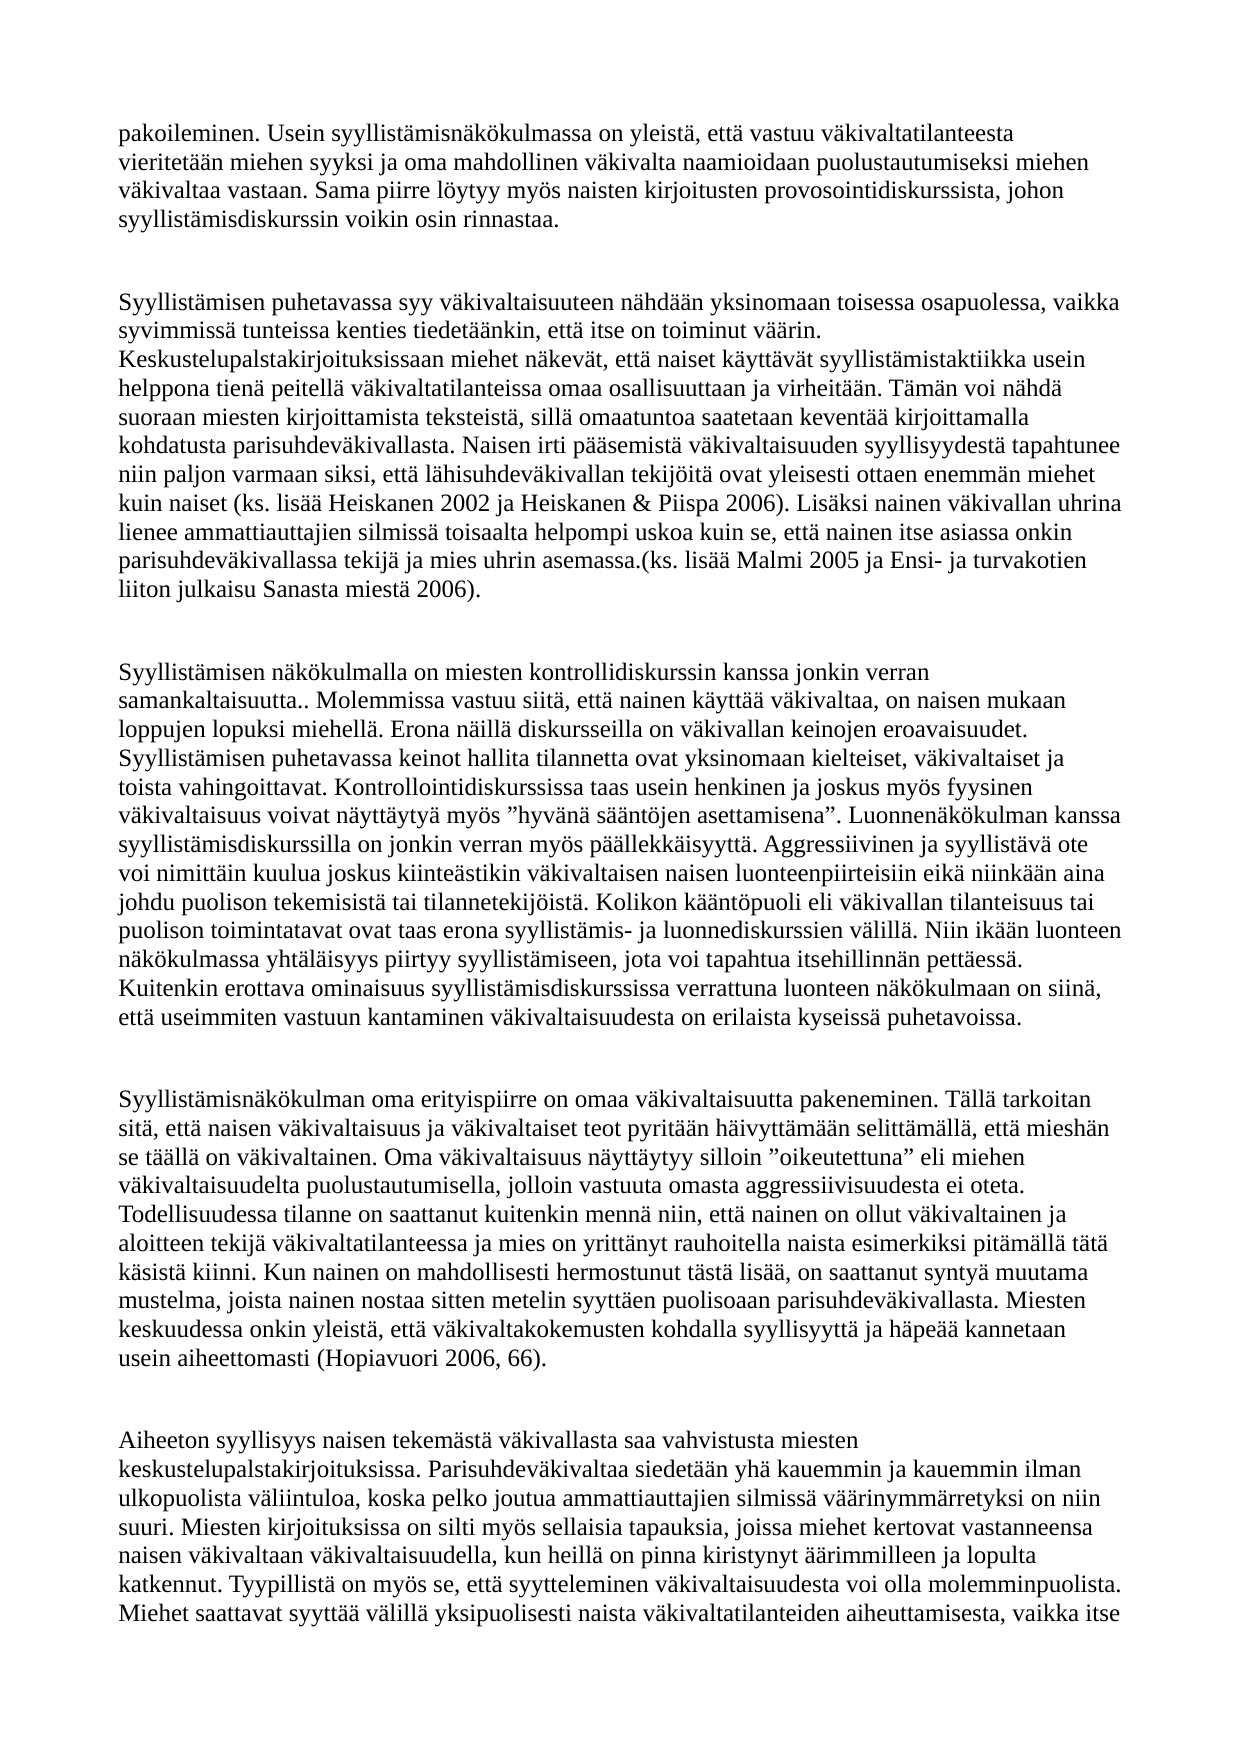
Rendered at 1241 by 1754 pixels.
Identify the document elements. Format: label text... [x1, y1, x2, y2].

text Syyllistämisen puhetavassa syy väkivaltaisuuteen nähdään yksinomaan toisessa osapuolessa, vaikka syvimmissä tunteissa kenties tiedetäänkin, että itse on toiminut väärin. Keskustelupalstakirjoituksissaan miehet näkevät, että naiset käyttävät syyllistämistaktiikka usein helppona tienä peitellä väkivaltatilanteissa omaa osallisuuttaan ja virheitään. Tämän voi nähdä suoraan miesten kirjoittamista teksteistä, sillä omaatuntoa saatetaan keventää kirjoittamalla kohdatusta parisuhdeväkivallasta. Naisen irti pääsemistä väkivaltaisuuden syyllisyydestä tapahtunee niin paljon varmaan siksi, että lähisuhdeväkivallan tekijöitä ovat yleisesti ottaen enemmän miehet kuin naiset (ks. lisää Heiskanen 2002 ja Heiskanen & Piispa 2006). Lisäksi nainen väkivallan uhrina lienee ammattiauttajien silmissä toisaalta helpompi uskoa kuin se, että nainen itse asiassa onkin parisuhdeväkivallassa tekijä ja mies uhrin asemassa.(ks. lisää Malmi 2005 ja Ensi- ja turvakotien liiton julkaisu Sanasta miestä 2006). [118, 287, 1122, 603]
text Aiheeton syyllisyys naisen tekemästä väkivallasta saa vahvistusta miesten keskustelupalstakirjoituksissa. Parisuhdeväkivaltaa siedetään yhä kauemmin ja kauemmin ilman ulkopuolista väliintuloa, koska pelko joutua ammattiauttajien silmissä väärinymmärretyksi on niin suuri. Miesten kirjoituksissa on silti myös sellaisia tapauksia, joissa miehet kertovat vastanneensa naisen väkivaltaan väkivaltaisuudella, kun heillä on pinna kiristynyt äärimmilleen ja lopulta katkennut. Tyypillistä on myös se, että syytteleminen väkivaltaisuudesta voi olla molemminpuolista. Miehet saattavat syyttää välillä yksipuolisesti naista väkivaltatilanteiden aiheuttamisesta, vaikka itse [118, 1426, 1122, 1627]
text Syyllistämisnäkökulman oma erityispiirre on omaa väkivaltaisuutta pakeneminen. Tällä tarkoitan sitä, että naisen väkivaltaisuus ja väkivaltaiset teot pyritään häivyttämään selittämällä, että mieshän se täällä on väkivaltainen. Oma väkivaltaisuus näyttäytyy silloin ”oikeutettuna” eli miehen väkivaltaisuudelta puolustautumisella, jolloin vastuuta omasta aggressiivisuudesta ei oteta. Todellisuudessa tilanne on saattanut kuitenkin mennä niin, että nainen on ollut väkivaltainen ja aloitteen tekijä väkivaltatilanteessa ja mies on yrittänyt rauhoitella naista esimerkiksi pitämällä tätä käsistä kiinni. Kun nainen on mahdollisesti hermostunut tästä lisää, on saattanut syntyä muutama mustelma, joista nainen nostaa sitten metelin syyttäen puolisoaan parisuhdeväkivallasta. Miesten keskuudessa onkin yleistä, että väkivaltakokemusten kohdalla syyllisyyttä ja häpeää kannetaan usein aiheettomasti (Hopiavuori 2006, 66). [118, 1084, 1122, 1372]
text pakoileminen. Usein syyllistämisnäkökulmassa on yleistä, että vastuu väkivaltatilanteesta vieritetään miehen syyksi ja oma mahdollinen väkivalta naamioidaan puolustautumiseksi miehen väkivaltaa vastaan. Sama piirre löytyy myös naisten kirjoitusten provosointidiskurssista, johon syyllistämisdiskurssin voikin osin rinnastaa. [118, 118, 1122, 233]
text Syyllistämisen näkökulmalla on miesten kontrollidiskurssin kanssa jonkin verran samankaltaisuutta.. Molemmissa vastuu siitä, että nainen käyttää väkivaltaa, on naisen mukaan loppujen lopuksi miehellä. Erona näillä diskursseilla on väkivallan keinojen eroavaisuudet. Syyllistämisen puhetavassa keinot hallita tilannetta ovat yksinomaan kielteiset, väkivaltaiset ja toista vahingoittavat. Kontrollointidiskurssissa taas usein henkinen ja joskus myös fyysinen väkivaltaisuus voivat näyttäytyä myös ”hyvänä sääntöjen asettamisena”. Luonnenäkökulman kanssa syyllistämisdiskurssilla on jonkin verran myös päällekkäisyyttä. Aggressiivinen ja syyllistävä ote voi nimittäin kuulua joskus kiinteästikin väkivaltaisen naisen luonteenpiirteisiin eikä niinkään aina johdu puolison tekemisistä tai tilannetekijöistä. Kolikon kääntöpuoli eli väkivallan tilanteisuus tai puolison toimintatavat ovat taas erona syyllistämis- ja luonnediskurssien välillä. Niin ikään luonteen näkökulmassa yhtäläisyys piirtyy syyllistämiseen, jota voi tapahtua itsehillinnän pettäessä. Kuitenkin erottava ominaisuus syyllistämisdiskurssissa verrattuna luonteen näkökulmaan on siinä, että useimmiten vastuun kantaminen väkivaltaisuudesta on erilaista kyseissä puhetavoissa. [118, 657, 1122, 1031]
